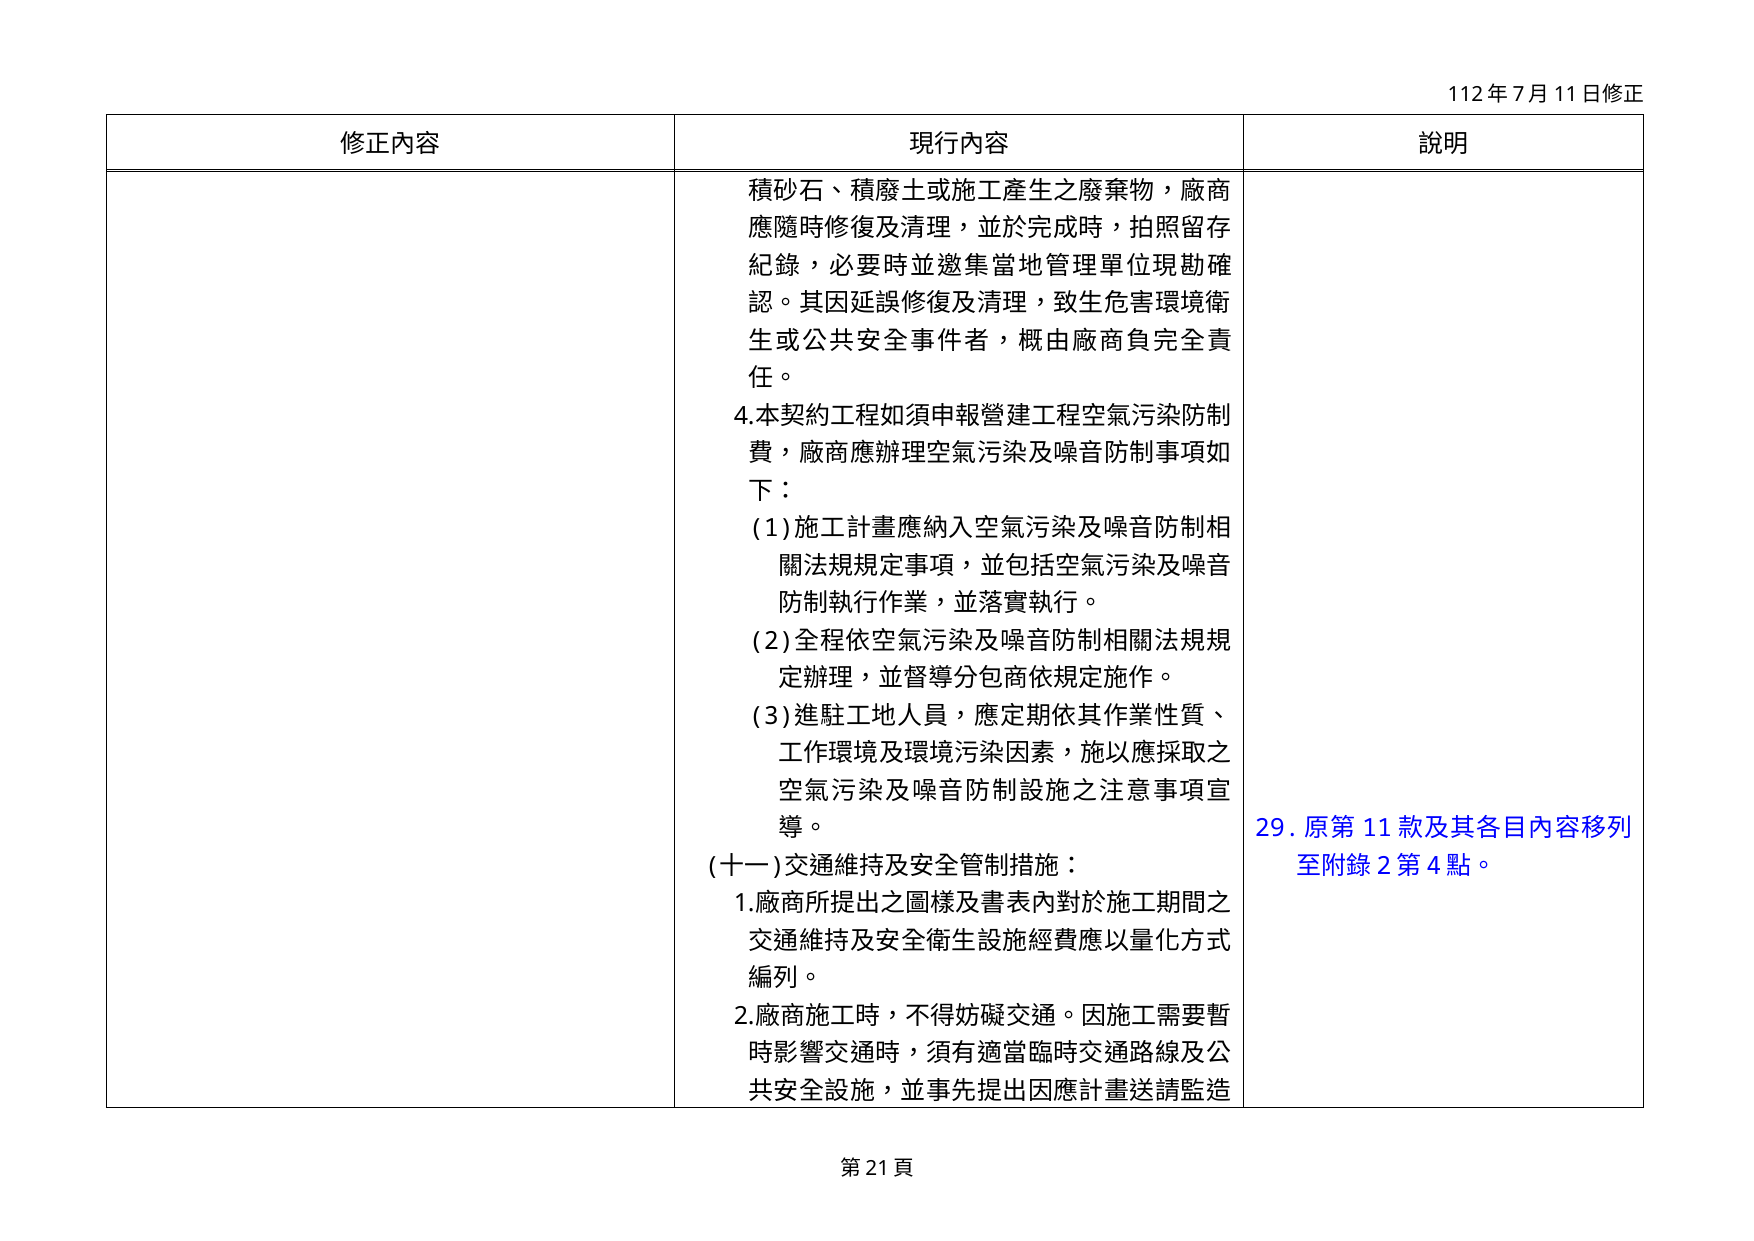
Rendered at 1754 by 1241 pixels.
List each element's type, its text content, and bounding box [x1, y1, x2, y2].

table_header 說明 [1244, 115, 1643, 169]
table_cell 原第1款，比照本會「工程採購契約範本」之編排方式，移列至第19條第13款。 原第2款，比照本會「工程採購契約範本」之編排方式，移列至第19條第16款。 原第3款，比照本會「工程採購契約範本」之編排方式，前段移列至第19條第14款；後段移列至第19條第15款。 第1款，參考本會「公共工程技術服務契約範本」第8條第1款增訂。 原第4款移列為第2款，內容未修正。 原第5款移列為第3款，並酌修文字。 原第6款移列為第4款，並修正第2段文字，以符合建築工程與非建築工程所適用之簽證規定。 第4款第1目，參考本會「公共工程技術服務契約範本」第8條第16款第1目修正。 第4款第3目，補充本會就技師法第16條第1項規定所作有關簽署並加蓋執業圖記方式令釋。 第5款，參考本會「公共工程技術服務契約範本」第8條第3款增訂。 原第7款第1目移列至附錄2「工地管理」第1點。 原第7款第2目移列為第6款，內容未修正。 原第7款第3目移列為第7款，並比照本會「工程採購契約範本」第9條第2款修正。 原第7款第4目移列為第8款，並比照本會「工程採購契約範本」第9條第3款修正。 原第7款第5目移列至附錄2第2.7點。 原第8款移列為第9款，內容未修正。 原第9款移列為第10款，載明工作安全與衛生依附錄1辦理。並比照本會「工程採購契約範本」之編排方式，將各目移列至附錄1「工作安全與衛生」。 原第9款第1目移列至附錄1第2點、第3點。 原第9款第2目移列至附錄1「工作安全與衛生」第11點。 原第9款第3目移列至附錄1第5點。 原第9款第4目移列至附錄1第6點。 原第9款第5目移列至附錄1第4點。 原第9款第6目移列至附錄1第7.3.2點。 原第9款第7目移列至附錄1第7.3.4點、第7.3.5點。 原第9款第8目移列至附錄1第8點。 原第9款第9目移列至附錄1第7.2點。 原第9款第10目移列至附錄1第13點。 原第10款及其各目內容移列至附錄2第3點。 原第11款及其各目內容移列至附錄2第4點。 原第12款、第13款移列為第11款、第12款，內容未修正。 原第14款移列為第13款，載明廠商之工地管理依附錄2辦理。並比照本會「工程採購契約範本」之編排方式，將各目移列至附錄2第5點。 原第15款移列為第14款，並比照本會「工程採購契約範本」第9條第9款修正。 原第16款至第18款移列為第15款至第17款，內容未修正。 原第19款移列為第18款，並比照本會「工程採購契約範本」第9條第14款修正。 原第20款移列為第19款，並比照本會「工程採購契約範本」第9條第15款修正。 原第21款移列為第20款，內容未修正。 原第22款至第26款移列為第21款至第25款，內容未修正。 原第27款移列至附錄2第6點。 原第28款移列至附錄2第7點。 原第29款移列為第26款。原第1、2選項合併，並依「公共工程工地型預拌混凝土設備設置及拆除管理要點」第3點修正第1選項序文；依第4點增訂第1選項第3目，原第3目至第5目移列為第4目至第6目，內容未修正。 原第29款第2選項第6目移列為第1選項第7目，並酌修文字。 原第30款及其選項內容，比照本會「工程採購契約範本」之編排方式，移列至附錄2第8點。 原第31款移列為第27款，並比照本會「工程採購契約範本」第9條第23款修正。原選項移列至第5條第1款第3目之(6)。 原第32款移列為第28款，內容未修正。 原第33款移列為第29款，並比照第10款、第13款修正文字。 原第34款移列為第30款，內容未修正。 [1244, 172, 1643, 1107]
table_header 現行內容 [675, 115, 1243, 169]
table_cell 積砂石、積廢土或施工產生之廢棄物，廠商應隨時修復及清理，並於完成時，拍照留存紀錄，必要時並邀集當地管理單位現勘確認。其因延誤修復及清理，致生危害環境衛生或公共安全事件者，概由廠商負完全責任。 4.本契約工程如須申報營建工程空氣污染防制費，廠商應辦理空氣污染及噪音防制事項如下： (1)施工計畫應納入空氣污染及噪音防制相關法規規定事項，並包括空氣污染及噪音防制執行作業，並落實執行。 (2)全程依空氣污染及噪音防制相關法規規定辦理，並督導分包商依規定施作。 (3)進駐工地人員，應定期依其作業性質、工作環境及環境污染因素，施以應採取之空氣污染及噪音防制設施之注意事項宣導。 (十一)交通維持及安全管制措施： 1.廠商所提出之圖樣及書表內對於施工期間之交通維持及安全衛生設施經費應以量化方式編列。 2.廠商施工時，不得妨礙交通。因施工需要暫時影響交通時，須有適當臨時交通路線及公共安全設施，並事先提出因應計畫送請監造 [675, 172, 1243, 1107]
table_cell [107, 172, 674, 1107]
table_header 修正內容 [107, 115, 674, 169]
